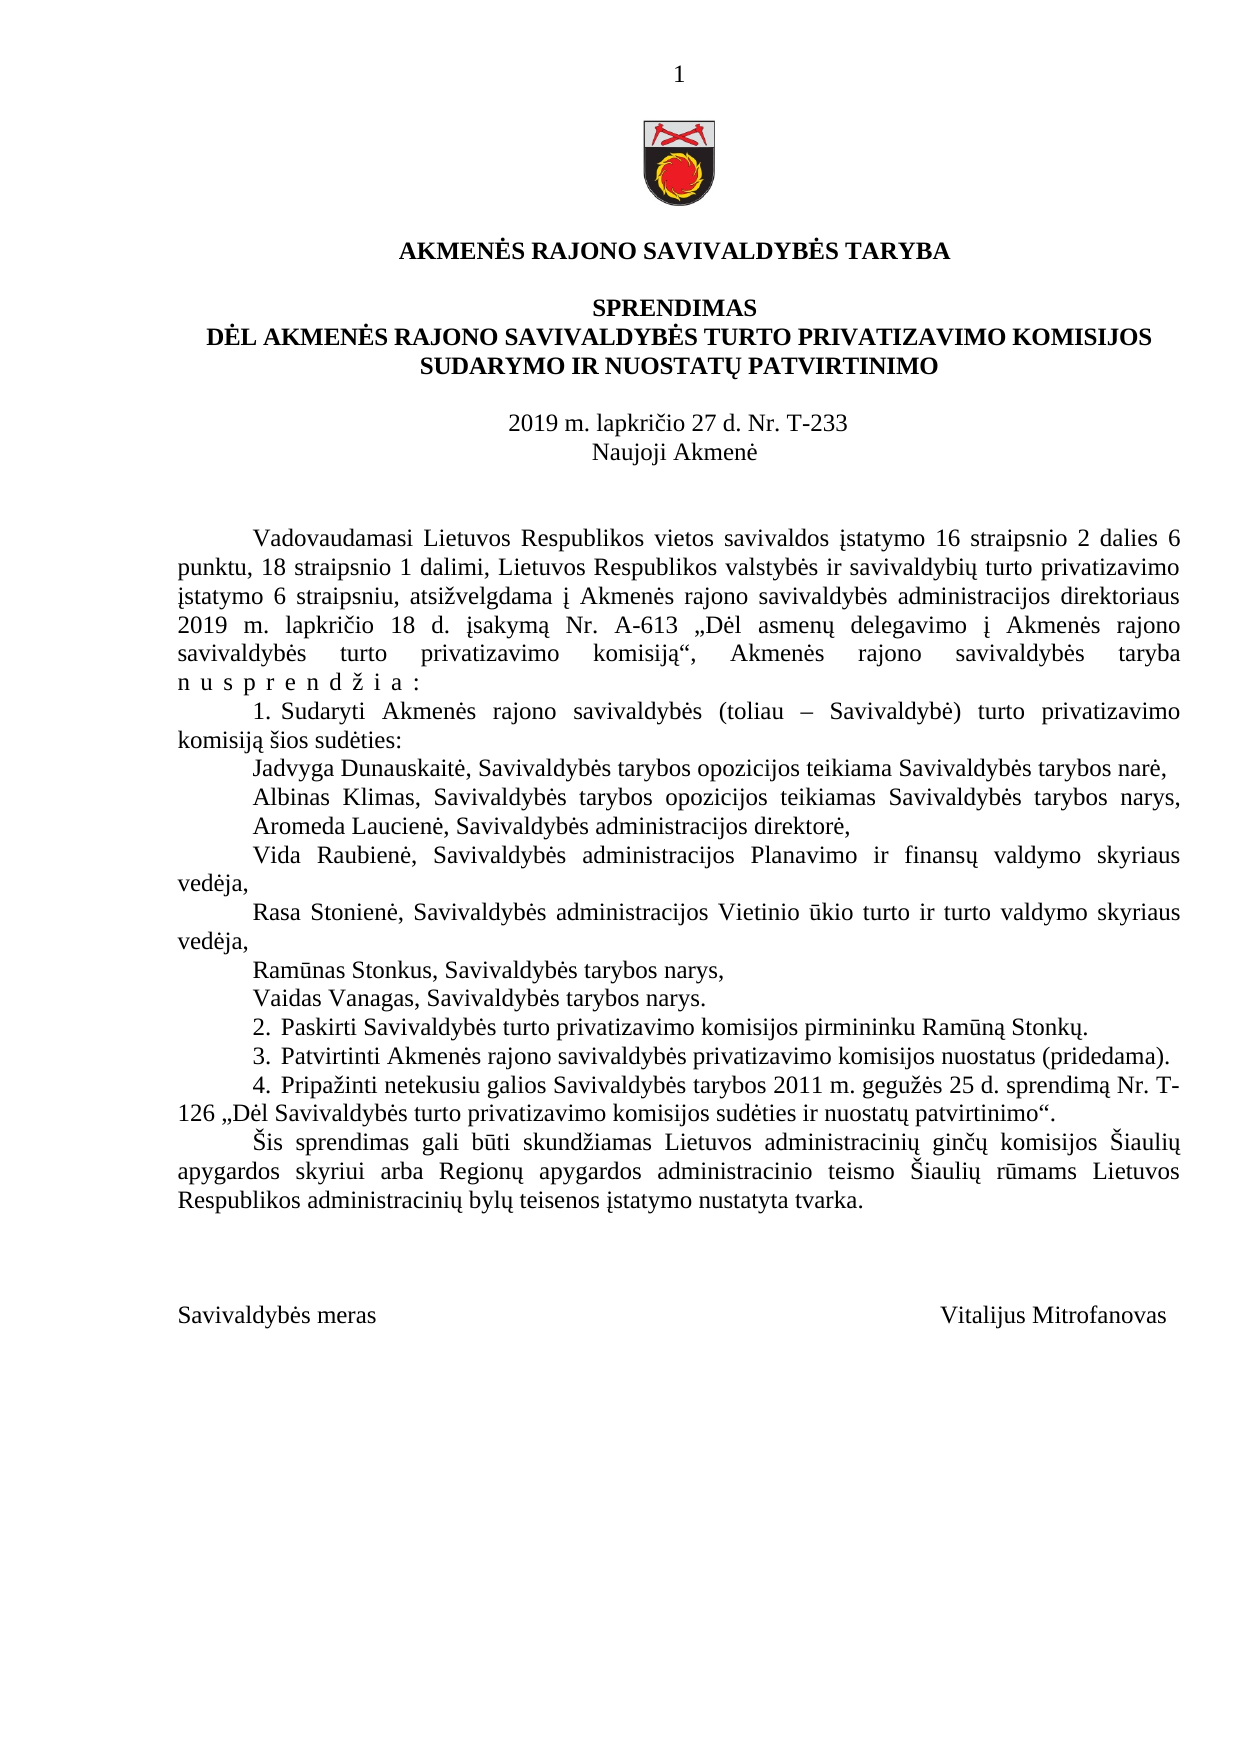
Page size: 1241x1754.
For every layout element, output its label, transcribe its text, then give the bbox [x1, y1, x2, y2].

text Albinas Klimas, Savivaldybės tarybos opozicijos teikiamas Savivaldybės tarybos narys, Aromeda Laucienė, Savivaldybės administracijos direktorė, [252, 782, 1181, 840]
text AKMENĖS RAJONO SAVIVALDYBĖS TARYBA [177, 236, 1178, 265]
text Jadvyga Dunauskaitė, Savivaldybės tarybos opozicijos teikiama Savivaldybės tarybos narė, [177, 753, 1181, 782]
text 1. Sudaryti Akmenės rajono savivaldybės (toliau – Savivaldybė) turto privatizavimo komisiją šios sudėties: [177, 696, 1181, 753]
text 4. Pripažinti netekusiu galios Savivaldybės tarybos 2011 m. gegužės 25 d. sprendimą Nr. T-126 „Dėl Savivaldybės turto privatizavimo komisijos sudėties ir nuostatų patvirtinimo“. [177, 1070, 1181, 1127]
text 3. Patvirtinti Akmenės rajono savivaldybės privatizavimo komisijos nuostatus (pridedama). [177, 1041, 1181, 1070]
text Savivaldybės meras Vitalijus Mitrofanovas [177, 1300, 1181, 1328]
text Vadovaudamasi Lietuvos Respublikos vietos savivaldos įstatymo 16 straipsnio 2 dalies 6 punktu, 18 straipsnio 1 dalimi, Lietuvos Respublikos valstybės ir savivaldybių turto privatizavimo įstatymo 6 straipsniu, atsižvelgdama į Akmenės rajono savivaldybės administracijos direktoriaus 2019 m. lapkričio 18 d. įsakymą Nr. A-613 „Dėl asmenų delegavimo į Akmenės rajono savivaldybės turto privatizavimo komisiją“, Akmenės rajono savivaldybės taryba nusprendžia: [177, 523, 1181, 696]
text SPRENDIMAS [177, 293, 1178, 322]
text DĖL AKMENĖS RAJONO SAVIVALDYBĖS TURTO PRIVATIZAVIMO KOMISIJOS SUDARYMO IR NUOSTATŲ PATVIRTINIMO [177, 322, 1181, 380]
text Rasa Stonienė, Savivaldybės administracijos Vietinio ūkio turto ir turto valdymo skyriaus vedėja, [177, 897, 1181, 955]
text 2. Paskirti Savivaldybės turto privatizavimo komisijos pirmininku Ramūną Stonkų. [177, 1012, 1181, 1041]
text Vida Raubienė, Savivaldybės administracijos Planavimo ir finansų valdymo skyriaus vedėja, [177, 840, 1181, 897]
text Naujoji Akmenė [177, 437, 1178, 466]
text Ramūnas Stonkus, Savivaldybės tarybos narys, [177, 955, 1181, 983]
text Šis sprendimas gali būti skundžiamas Lietuvos administracinių ginčų komisijos Šiaulių apygardos skyriui arba Regionų apygardos administracinio teismo Šiaulių rūmams Lietuvos Respublikos administracinių bylų teisenos įstatymo nustatyta tvarka. [177, 1127, 1181, 1213]
text 2019 m. lapkričio 27 d. Nr. T-233 [177, 408, 1178, 437]
text Vaidas Vanagas, Savivaldybės tarybos narys. [177, 983, 1181, 1012]
